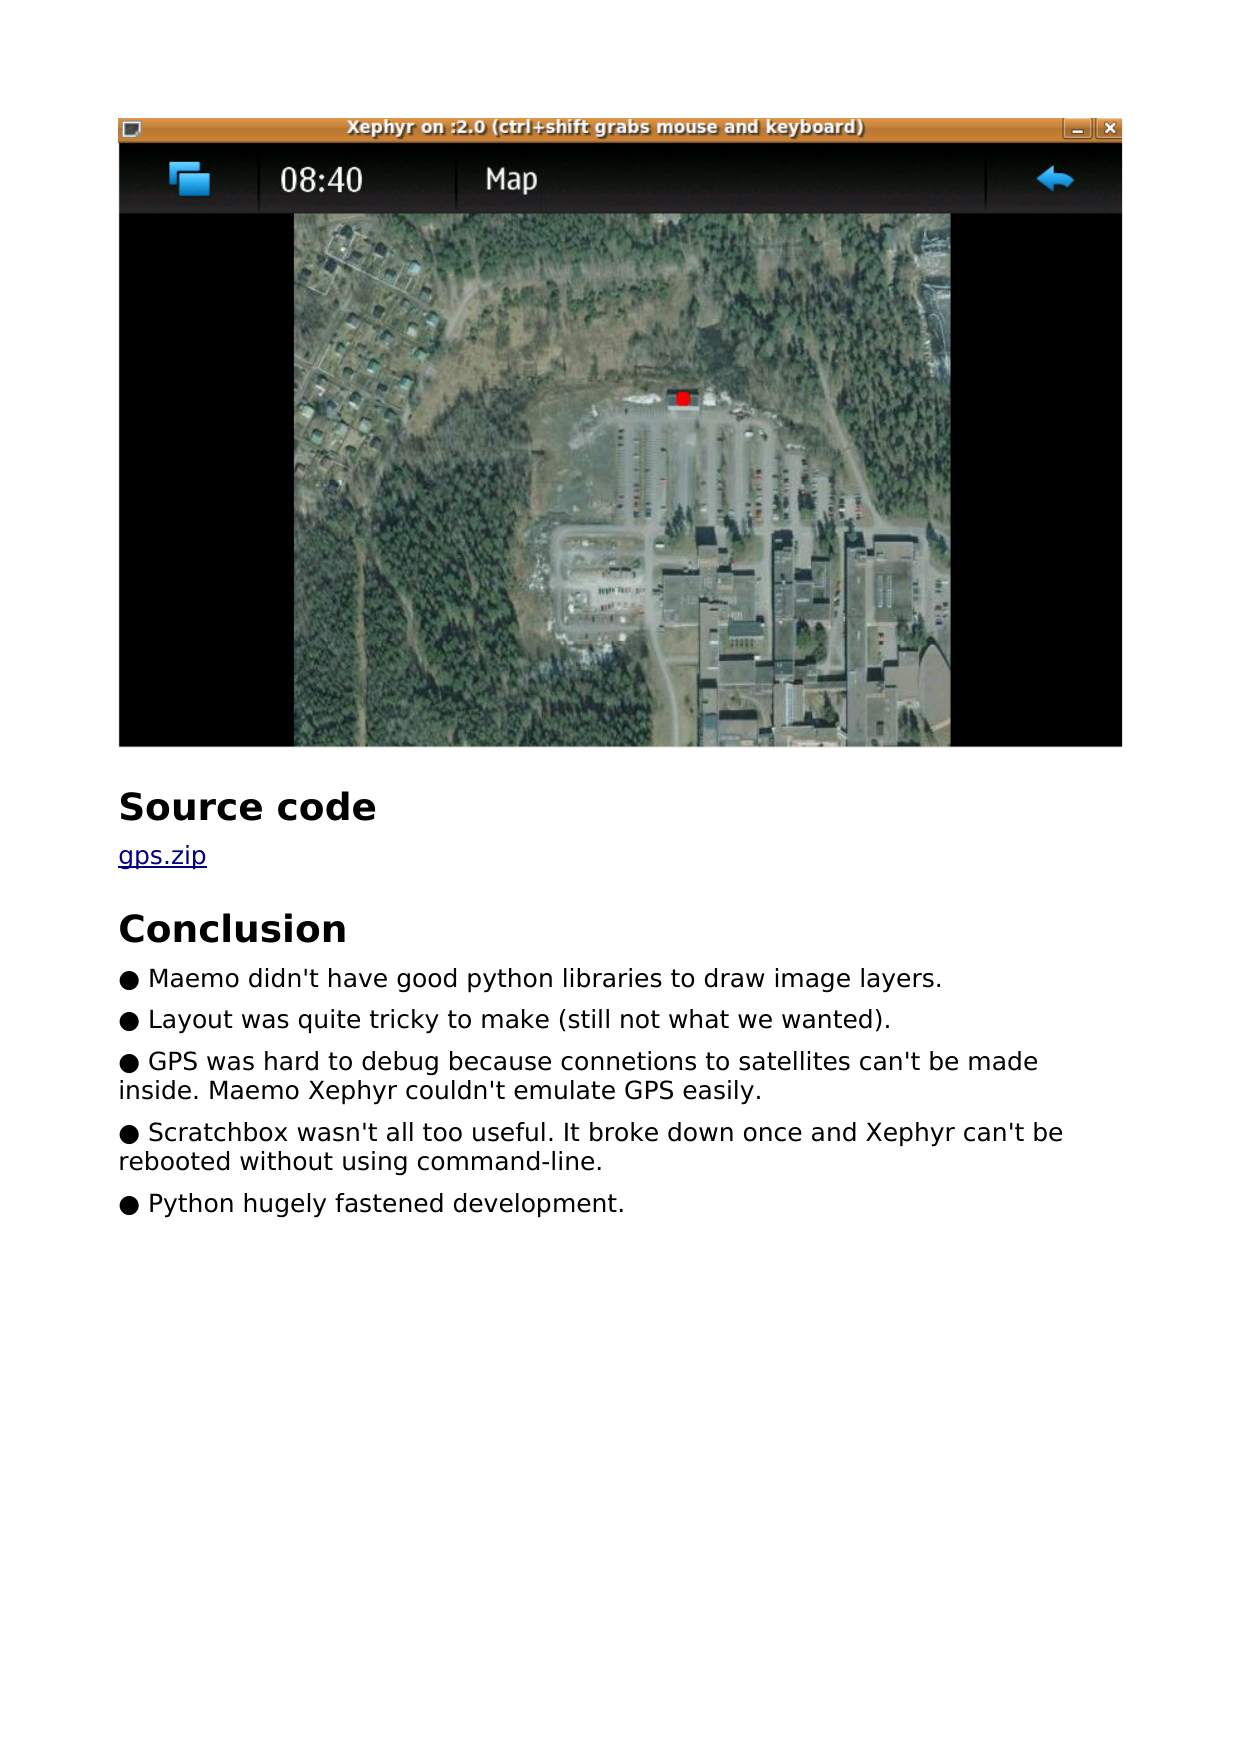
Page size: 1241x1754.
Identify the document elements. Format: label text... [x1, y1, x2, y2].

text ● GPS was hard to debug because connetions to satellites can't be made inside. Maemo Xephyr couldn't emulate GPS easily. [118, 1047, 1122, 1106]
text gps.zip [118, 841, 1122, 870]
text ● Layout was quite tricky to make (still not what we wanted). [118, 1006, 1122, 1035]
text ● Scratchbox wasn't all too useful. It broke down once and Xephyr can't be rebooted without using command-line. [118, 1118, 1122, 1177]
subtitle Source code [118, 785, 1122, 829]
text ● Python hugely fastened development. [118, 1189, 1122, 1218]
text ● Maemo didn't have good python libraries to draw image layers. [118, 964, 1122, 993]
picture [118, 118, 1123, 748]
subtitle Conclusion [118, 908, 1122, 952]
